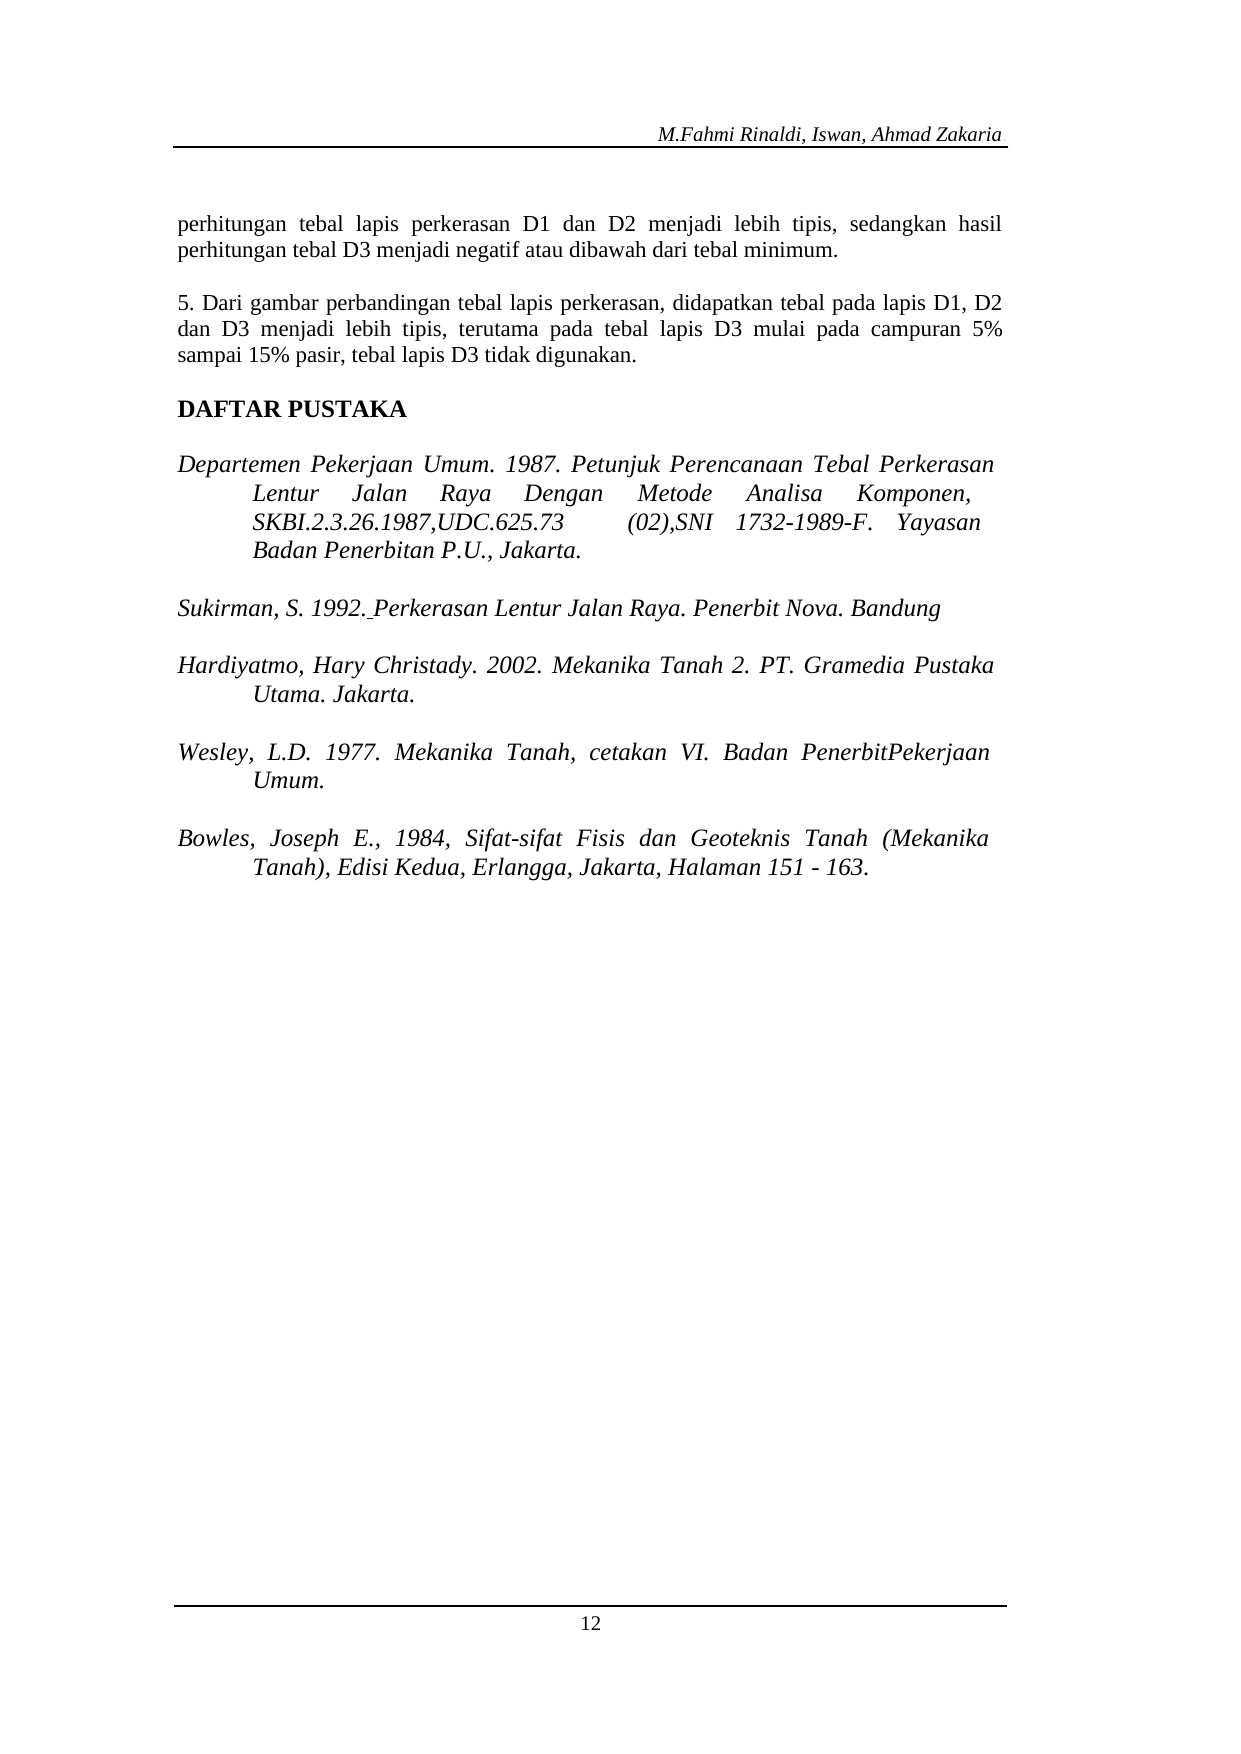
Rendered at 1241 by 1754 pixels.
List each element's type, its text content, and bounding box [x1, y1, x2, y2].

list Sukirman, S. 1992. Perkerasan Lentur Jalan Raya. Penerbit Nova. Bandung [177, 593, 1004, 622]
list Bowles, Joseph E., 1984, Sifat-sifat Fisis dan Geoteknis Tanah (Mekanika Tanah), Edisi Kedua, Erlangga, Jakarta, Halaman 151 - 163. [177, 823, 1004, 880]
list perhitungan tebal lapis perkerasan D1 dan D2 menjadi lebih tipis, sedangkan hasil perhitungan tebal D3 menjadi negatif atau dibawah dari tebal minimum. [177, 209, 1004, 262]
list Departemen Pekerjaan Umum. 1987. Petunjuk Perencanaan Tebal Perkerasan Lentur Jalan Raya Dengan Metode Analisa Komponen, SKBI.2.3.26.1987,UDC.625.73 (02),SNI 1732-1989-F. Yayasan Badan Penerbitan P.U., Jakarta. [177, 449, 1004, 564]
list Wesley, L.D. 1977. Mekanika Tanah, cetakan VI. Badan PenerbitPekerjaan Umum. [177, 737, 1004, 794]
list 5. Dari gambar perbandingan tebal lapis perkerasan, didapatkan tebal pada lapis D1, D2 dan D3 menjadi lebih tipis, terutama pada tebal lapis D3 mulai pada campuran 5% sampai 15% pasir, tebal lapis D3 tidak digunakan. [177, 289, 1004, 368]
list Hardiyatmo, Hary Christady. 2002. Mekanika Tanah 2. PT. Gramedia Pustaka Utama. Jakarta. [177, 650, 1004, 708]
list DAFTAR PUSTAKA [177, 394, 1004, 423]
